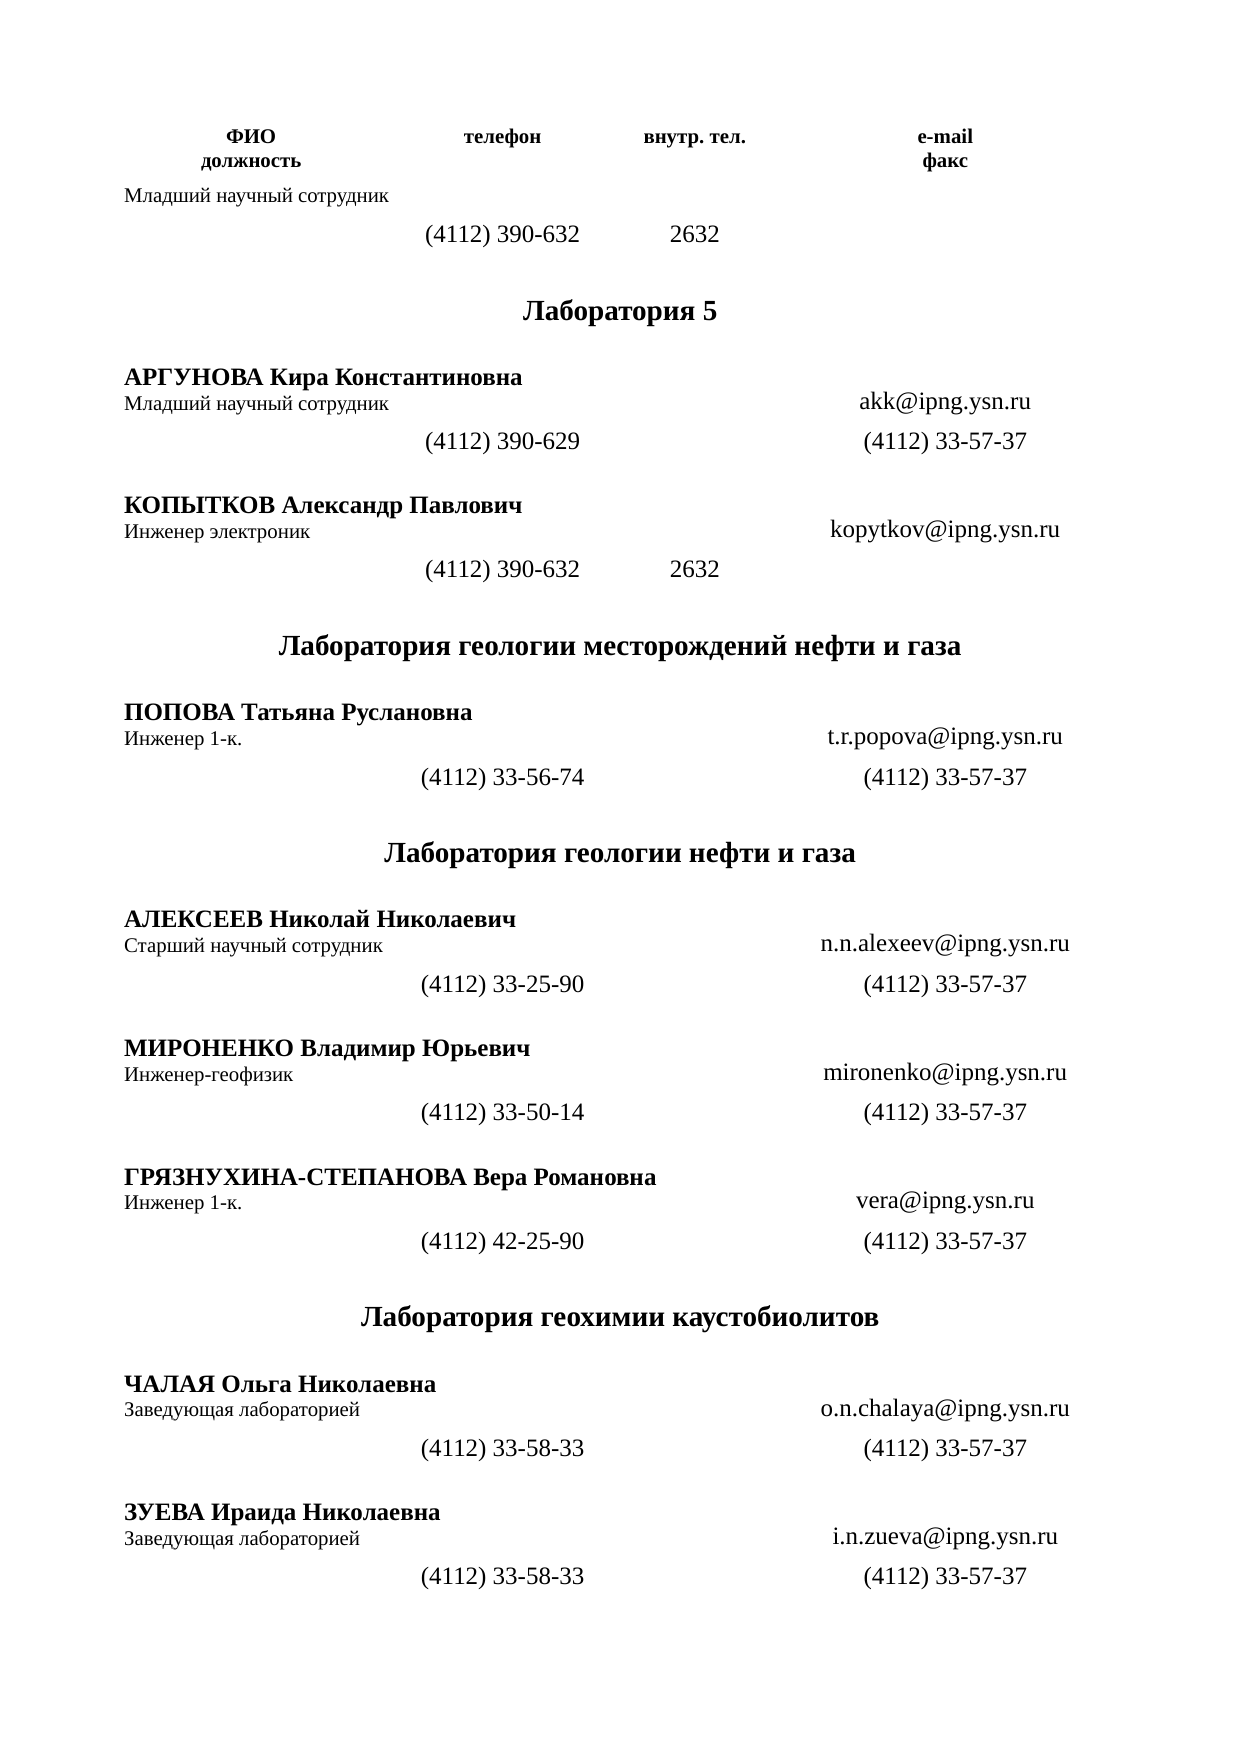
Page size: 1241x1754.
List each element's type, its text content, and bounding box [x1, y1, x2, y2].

table_cell КОПЫТКОВ Александр Павлович Инженер электроник [118, 461, 768, 549]
table_header внутр. тел. [621, 118, 768, 178]
table_cell [621, 1092, 768, 1132]
table_cell [768, 213, 1122, 253]
table_cell (4112) 42-25-90 [384, 1220, 621, 1260]
table_cell АРГУНОВА Кира Константиновна Младший научный сотрудник [118, 332, 768, 420]
table_cell [118, 963, 384, 1003]
table_cell ГРЯЗНУХИНА-СТЕПАНОВА Вера Романовна Инженер 1-к. [118, 1132, 768, 1220]
table_cell (4112) 33-56-74 [384, 756, 621, 796]
table_cell kopytkov@ipng.ysn.ru [768, 461, 1122, 549]
table_cell Лаборатория геохимии каустобиолитов [118, 1260, 1122, 1339]
table_cell [118, 1556, 384, 1596]
table_cell (4112) 33-58-33 [384, 1427, 621, 1467]
table_cell [768, 549, 1122, 589]
table_cell Лаборатория геологии месторождений нефти и газа [118, 589, 1122, 668]
table_cell [118, 1596, 768, 1631]
table_cell [621, 420, 768, 461]
table_cell Лаборатория 5 [118, 254, 1122, 332]
table_cell МИРОНЕНКО Владимир Юрьевич Инженер-геофизик [118, 1003, 768, 1092]
table_cell [621, 756, 768, 796]
table_cell akk@ipng.ysn.ru [768, 332, 1122, 420]
table_cell ПОПОВА Татьяна Руслановна Инженер 1-к. [118, 668, 768, 756]
table_cell n.n.alexeev@ipng.ysn.ru [768, 875, 1122, 963]
table_cell (4112) 33-25-90 [384, 963, 621, 1003]
table_cell (4112) 33-58-33 [384, 1556, 621, 1596]
table_cell (4112) 33-57-37 [768, 1556, 1122, 1596]
table_cell [621, 1556, 768, 1596]
table_cell [118, 549, 384, 589]
table_cell [768, 178, 1122, 213]
table_cell (4112) 33-57-37 [768, 1220, 1122, 1260]
table_cell vera@ipng.ysn.ru [768, 1132, 1122, 1220]
table_cell [621, 963, 768, 1003]
table_cell (4112) 390-632 [384, 549, 621, 589]
table_cell Лаборатория геологии нефти и газа [118, 796, 1122, 875]
table_cell (4112) 33-57-37 [768, 420, 1122, 461]
table_cell [118, 756, 384, 796]
table_cell ЗУЕВА Ираида Николаевна Заведующая лабораторией [118, 1468, 768, 1556]
table_cell [768, 1596, 1122, 1631]
table_cell [621, 1220, 768, 1260]
table_cell (4112) 33-57-37 [768, 1092, 1122, 1132]
table_header ФИО должность [118, 118, 384, 178]
table_header телефон [384, 118, 621, 178]
table_cell [118, 420, 384, 461]
table_cell 2632 [621, 549, 768, 589]
table_cell Младший научный сотрудник [118, 178, 768, 213]
table_cell 2632 [621, 213, 768, 253]
table_cell (4112) 390-632 [384, 213, 621, 253]
table_cell (4112) 33-57-37 [768, 963, 1122, 1003]
table_cell (4112) 390-629 [384, 420, 621, 461]
table_cell [118, 1427, 384, 1467]
table_cell АЛЕКСЕЕВ Николай Николаевич Старший научный сотрудник [118, 875, 768, 963]
table_cell [118, 213, 384, 253]
table_cell o.n.chalaya@ipng.ysn.ru [768, 1339, 1122, 1427]
table_cell t.r.popova@ipng.ysn.ru [768, 668, 1122, 756]
table_header e-mail факс [768, 118, 1122, 178]
table_cell ЧАЛАЯ Ольга Николаевна Заведующая лабораторией [118, 1339, 768, 1427]
table_cell (4112) 33-57-37 [768, 1427, 1122, 1467]
table_cell [621, 1427, 768, 1467]
table_cell i.n.zueva@ipng.ysn.ru [768, 1468, 1122, 1556]
table_cell mironenko@ipng.ysn.ru [768, 1003, 1122, 1092]
table_cell [118, 1220, 384, 1260]
table_cell [118, 1092, 384, 1132]
table_cell (4112) 33-57-37 [768, 756, 1122, 796]
table_cell (4112) 33-50-14 [384, 1092, 621, 1132]
